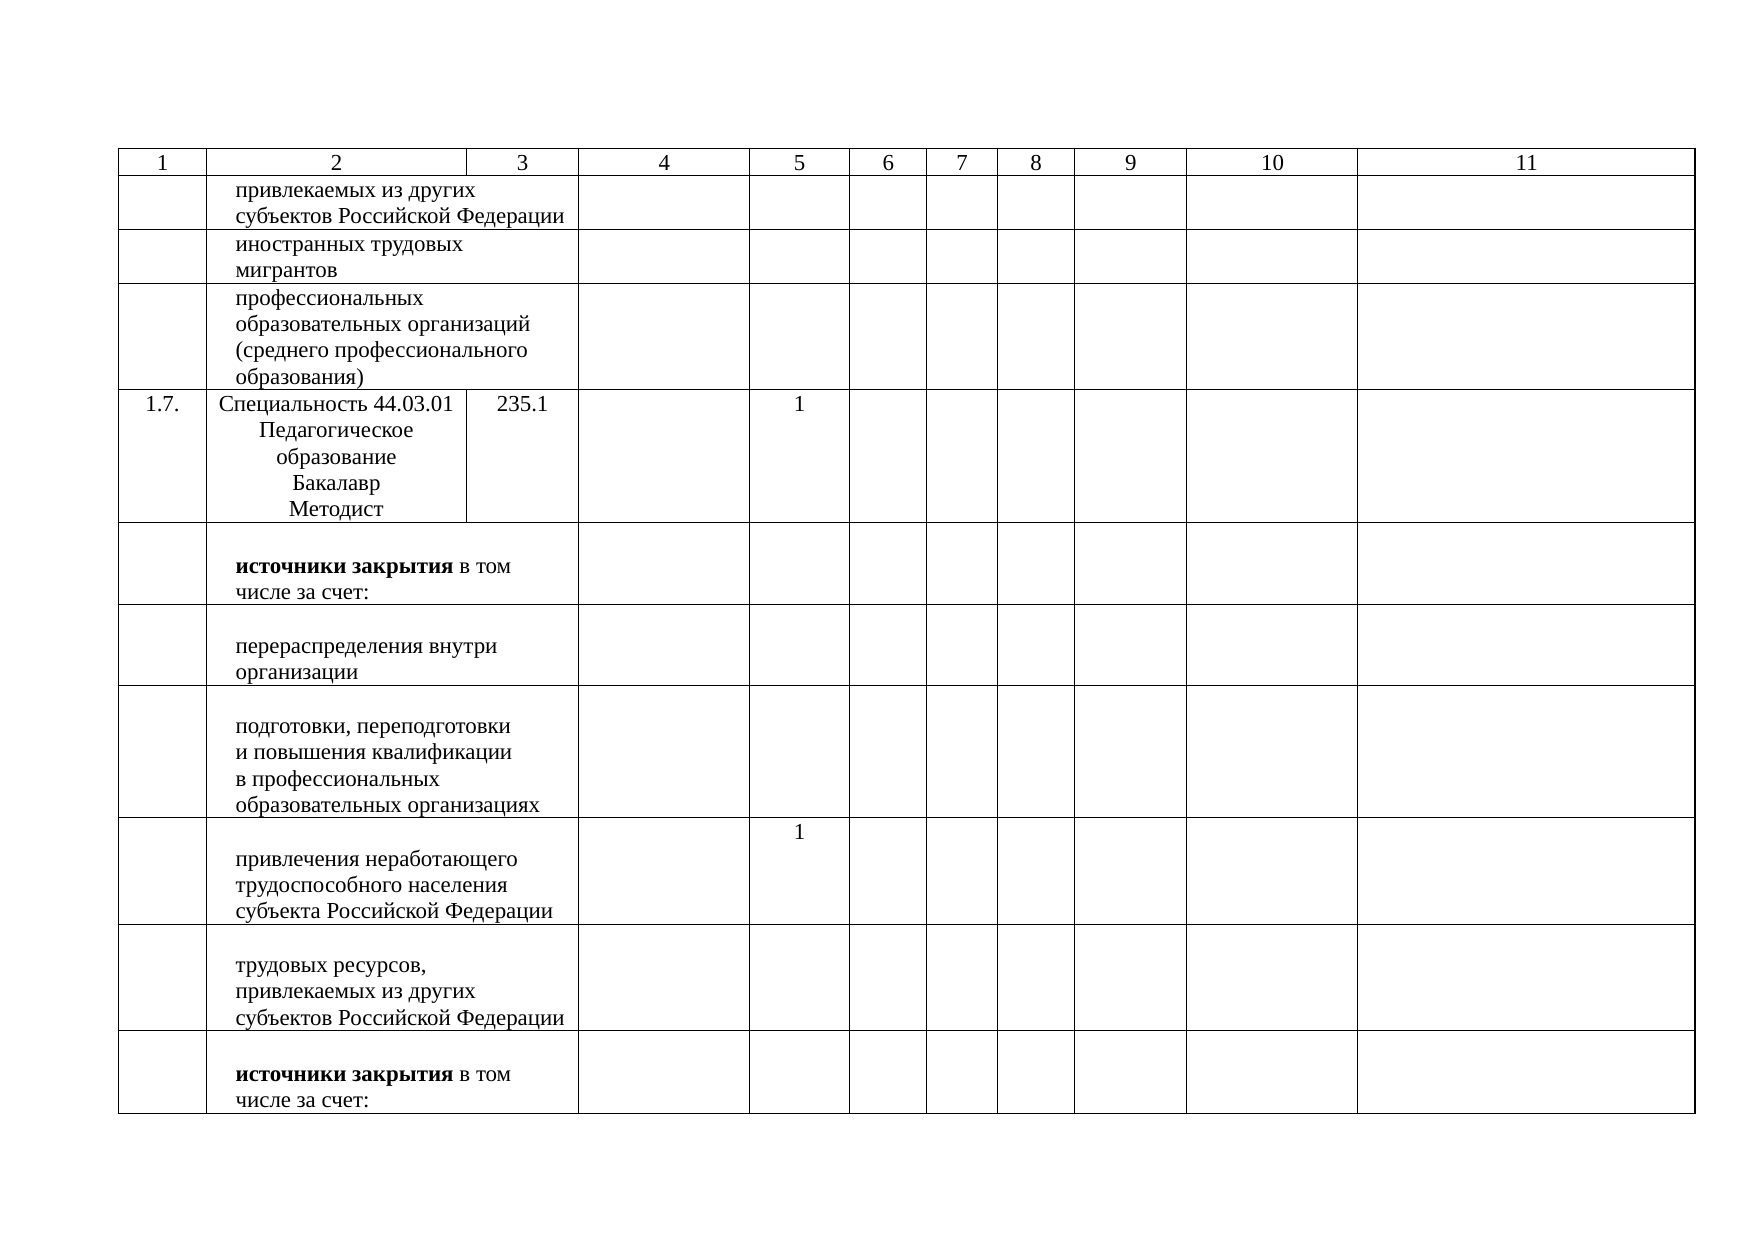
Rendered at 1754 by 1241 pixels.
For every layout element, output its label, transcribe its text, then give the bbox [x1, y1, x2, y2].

table_header 7 [927, 149, 997, 175]
table_cell [927, 176, 997, 229]
table_cell [927, 925, 997, 1030]
table_cell [750, 176, 849, 229]
table_cell [1358, 1031, 1694, 1113]
table_cell 1.7. [119, 390, 206, 522]
table_cell трудовых ресурсов, привлекаемых из других субъектов Российской Федерации [207, 925, 578, 1030]
table_cell [1187, 925, 1357, 1030]
table_cell [850, 605, 926, 684]
table_cell [927, 686, 997, 817]
table_cell [998, 925, 1074, 1030]
table_cell 1 [750, 818, 849, 924]
table_cell [1187, 686, 1357, 817]
table_cell [1358, 605, 1694, 684]
table_cell [1187, 390, 1357, 522]
table_cell [1358, 925, 1694, 1030]
table_cell [998, 230, 1074, 283]
table_cell [750, 605, 849, 684]
table_cell профессиональных образовательных организаций (среднего профессионального образования) [207, 284, 578, 389]
table_cell подготовки, переподготовки и повышения квалификации в профессиональных образовательных организациях [207, 686, 578, 817]
table_cell привлекаемых из других субъектов Российской Федерации [207, 176, 578, 229]
table_cell [750, 230, 849, 283]
table_cell [998, 818, 1074, 924]
table_cell [998, 686, 1074, 817]
table_cell [1075, 284, 1186, 389]
table_cell [579, 230, 749, 283]
table_cell [998, 390, 1074, 522]
table_cell [927, 1031, 997, 1113]
table_cell [119, 1031, 206, 1113]
table_cell [1075, 818, 1186, 924]
table_cell перераспределения внутри организации [207, 605, 578, 684]
table_cell [579, 1031, 749, 1113]
table_cell [927, 230, 997, 283]
table_cell [1075, 523, 1186, 604]
table_cell [1187, 523, 1357, 604]
table_cell [1075, 176, 1186, 229]
table_header 4 [579, 149, 749, 175]
table_cell иностранных трудовых мигрантов [207, 230, 578, 283]
table_cell 235.1 [467, 390, 578, 522]
table_cell [1358, 818, 1694, 924]
table_cell [119, 284, 206, 389]
table_cell [850, 230, 926, 283]
table_cell [119, 605, 206, 684]
table_cell [1358, 390, 1694, 522]
table_header 1 [119, 149, 206, 175]
table_cell [998, 1031, 1074, 1113]
table_cell [1358, 284, 1694, 389]
table_header 6 [850, 149, 926, 175]
table_header 5 [750, 149, 849, 175]
table_cell [1187, 176, 1357, 229]
table_cell [850, 686, 926, 817]
table_cell [998, 284, 1074, 389]
table_cell [579, 925, 749, 1030]
table_cell [850, 925, 926, 1030]
table_header 8 [998, 149, 1074, 175]
table_cell [1075, 925, 1186, 1030]
table_cell [998, 605, 1074, 684]
table_cell [579, 818, 749, 924]
table_cell источники закрытия в том числе за счет: [207, 523, 578, 604]
table_cell привлечения неработающего трудоспособного населения субъекта Российской Федерации [207, 818, 578, 924]
table_cell [1075, 605, 1186, 684]
table_cell [927, 818, 997, 924]
table_cell [1075, 390, 1186, 522]
table_cell [119, 523, 206, 604]
table_cell [850, 1031, 926, 1113]
table_cell [119, 925, 206, 1030]
table_header 11 [1358, 149, 1694, 175]
table_cell [579, 523, 749, 604]
table_cell [579, 284, 749, 389]
table_cell [850, 390, 926, 522]
table_cell [1358, 686, 1694, 817]
table_header 10 [1187, 149, 1357, 175]
table_cell [1187, 1031, 1357, 1113]
table_cell [579, 686, 749, 817]
table_cell [998, 523, 1074, 604]
table_cell Специальность 44.03.01 Педагогическое образование Бакалавр Методист [207, 390, 466, 522]
table_cell [579, 390, 749, 522]
table_cell [750, 686, 849, 817]
table_cell [119, 686, 206, 817]
table_cell [1358, 230, 1694, 283]
table_header 9 [1075, 149, 1186, 175]
table_header 3 [467, 149, 578, 175]
table_cell 1 [750, 390, 849, 522]
table_cell [750, 284, 849, 389]
table_cell [927, 605, 997, 684]
table_cell [1187, 818, 1357, 924]
table_cell [850, 818, 926, 924]
table_cell [927, 390, 997, 522]
table_cell [1358, 523, 1694, 604]
table_cell [1358, 176, 1694, 229]
table_cell [998, 176, 1074, 229]
table_cell [850, 284, 926, 389]
table_cell [1187, 605, 1357, 684]
table_cell [1187, 230, 1357, 283]
table_cell [1075, 1031, 1186, 1113]
table_cell [1075, 686, 1186, 817]
table_cell [579, 605, 749, 684]
table_cell [750, 523, 849, 604]
table_cell [1187, 284, 1357, 389]
table_cell [850, 523, 926, 604]
table_cell [850, 176, 926, 229]
table_cell [119, 176, 206, 229]
table_cell [927, 284, 997, 389]
table_cell [1075, 230, 1186, 283]
table_cell источники закрытия в том числе за счет: [207, 1031, 578, 1113]
table_cell [119, 818, 206, 924]
table_header 2 [207, 149, 466, 175]
table_cell [927, 523, 997, 604]
table_cell [750, 925, 849, 1030]
table_cell [119, 230, 206, 283]
table_cell [579, 176, 749, 229]
table_cell [750, 1031, 849, 1113]
